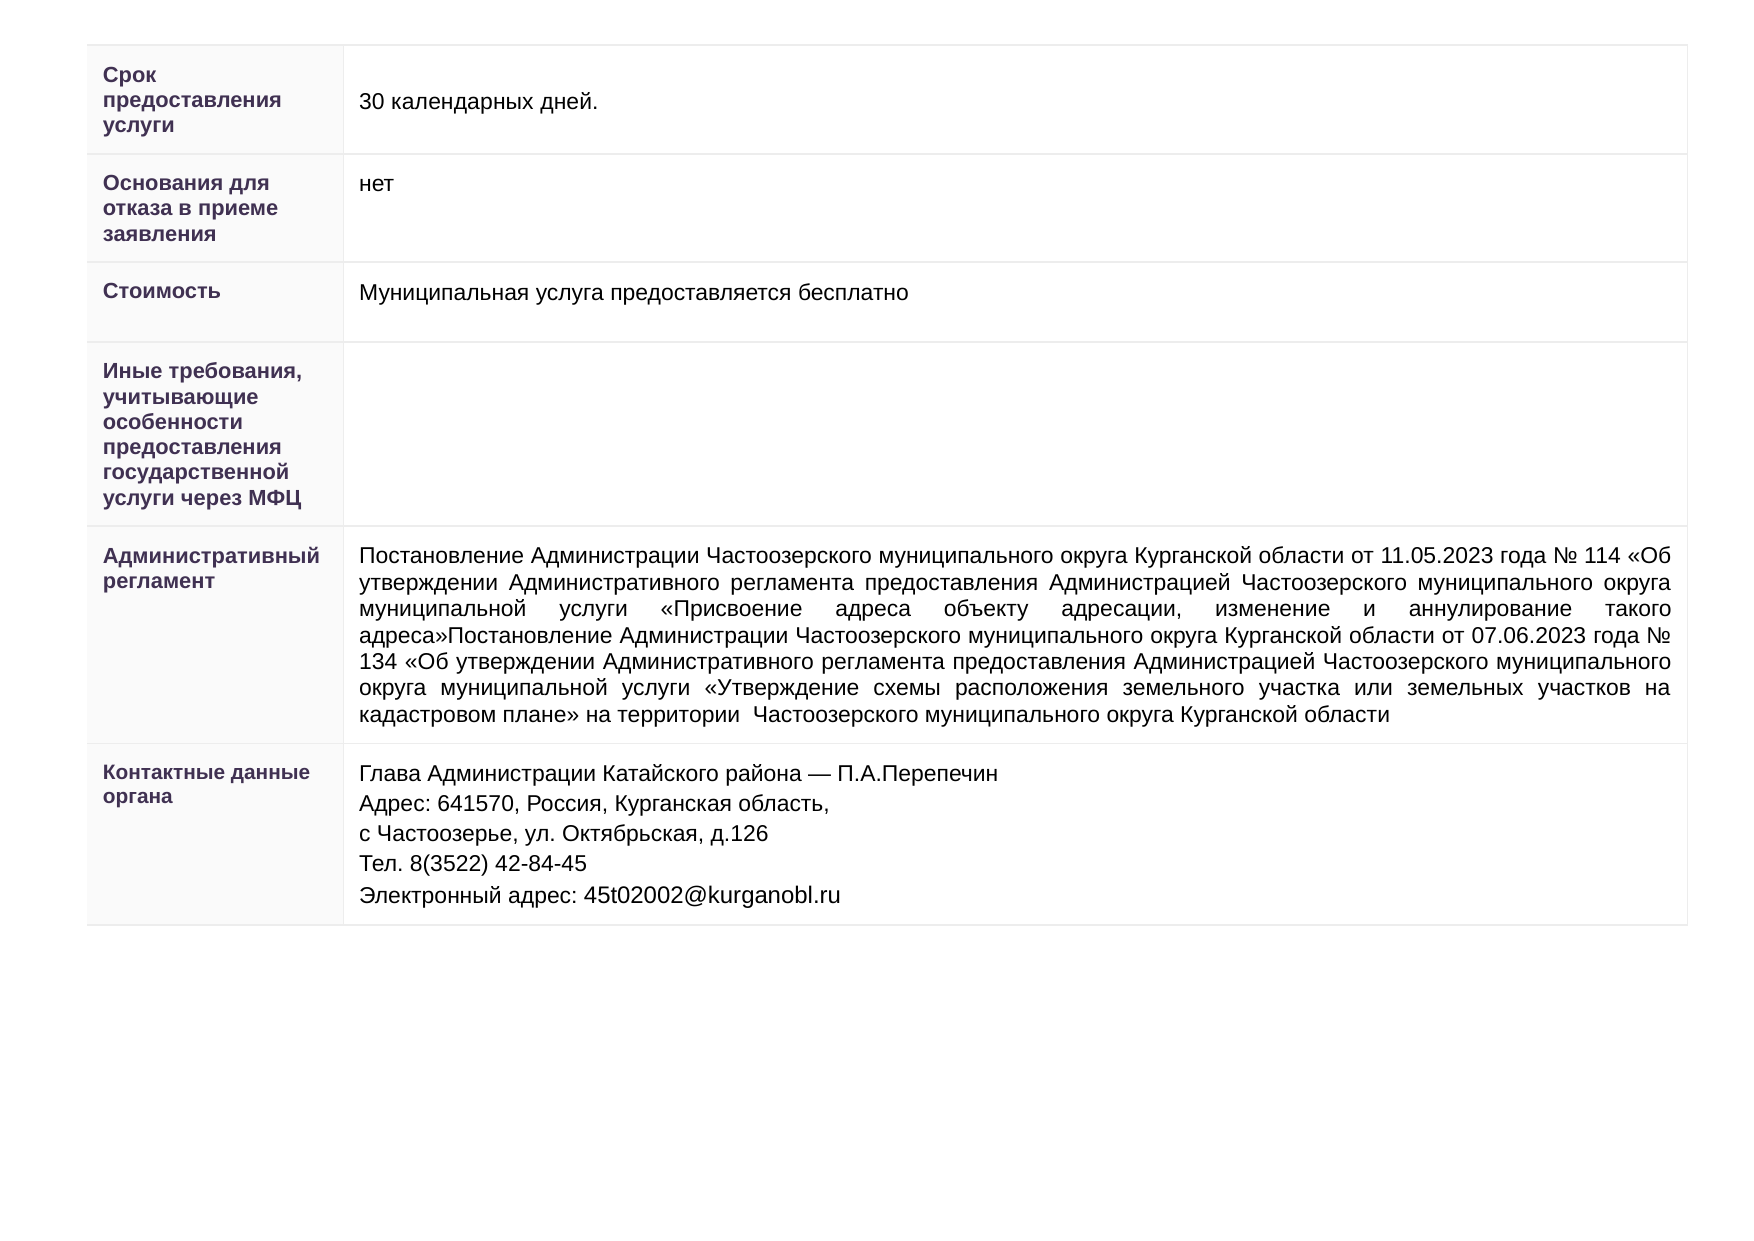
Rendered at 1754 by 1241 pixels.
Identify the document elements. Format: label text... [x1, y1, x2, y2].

table_cell Постановление Администрации Частоозерского муниципального округа Курганской области от 11.05.2023 года № 114 «Об утверждении Административного регламента предоставления Администрацией Частоозерского муниципального округа муниципальной услуги «Присвоение адреса объекту адресации, изменение и аннулирование такого адреса»Постановление Администрации Частоозерского муниципального округа Курганской области от 07.06.2023 года № 134 «Об утверждении Административного регламента предоставления Администрацией Частоозерского муниципального округа муниципальной услуги «Утверждение схемы расположения земельного участка или земельных участков на кадастровом плане» на территории Частоозерского муниципального округа Курганской области [344, 527, 1687, 743]
table_cell Стоимость [87, 263, 343, 341]
table_cell Административный регламент [87, 527, 343, 743]
table_cell Основания для отказа в приеме заявления [87, 155, 343, 261]
table_cell нет [344, 155, 1687, 261]
table_cell Контактные данные органа [87, 744, 343, 924]
table_cell Глава Администрации Катайского района — П.А.Перепечин Адрес: 641570, Россия, Курганская область, с Частоозерье, ул. Октябрьская, д.126 Тел. 8(3522) 42-84-45 Электронный адрес: 45t02002@kurganobl.ru [344, 744, 1687, 924]
table_cell Срок предоставления услуги [87, 46, 343, 153]
table_cell 30 календарных дней. [344, 46, 1687, 153]
table_cell Иные требования, учитывающие особенности предоставления государственной услуги через МФЦ [87, 343, 343, 525]
table_cell Муниципальная услуга предоставляется бесплатно [344, 263, 1687, 341]
table_cell [344, 343, 1687, 525]
